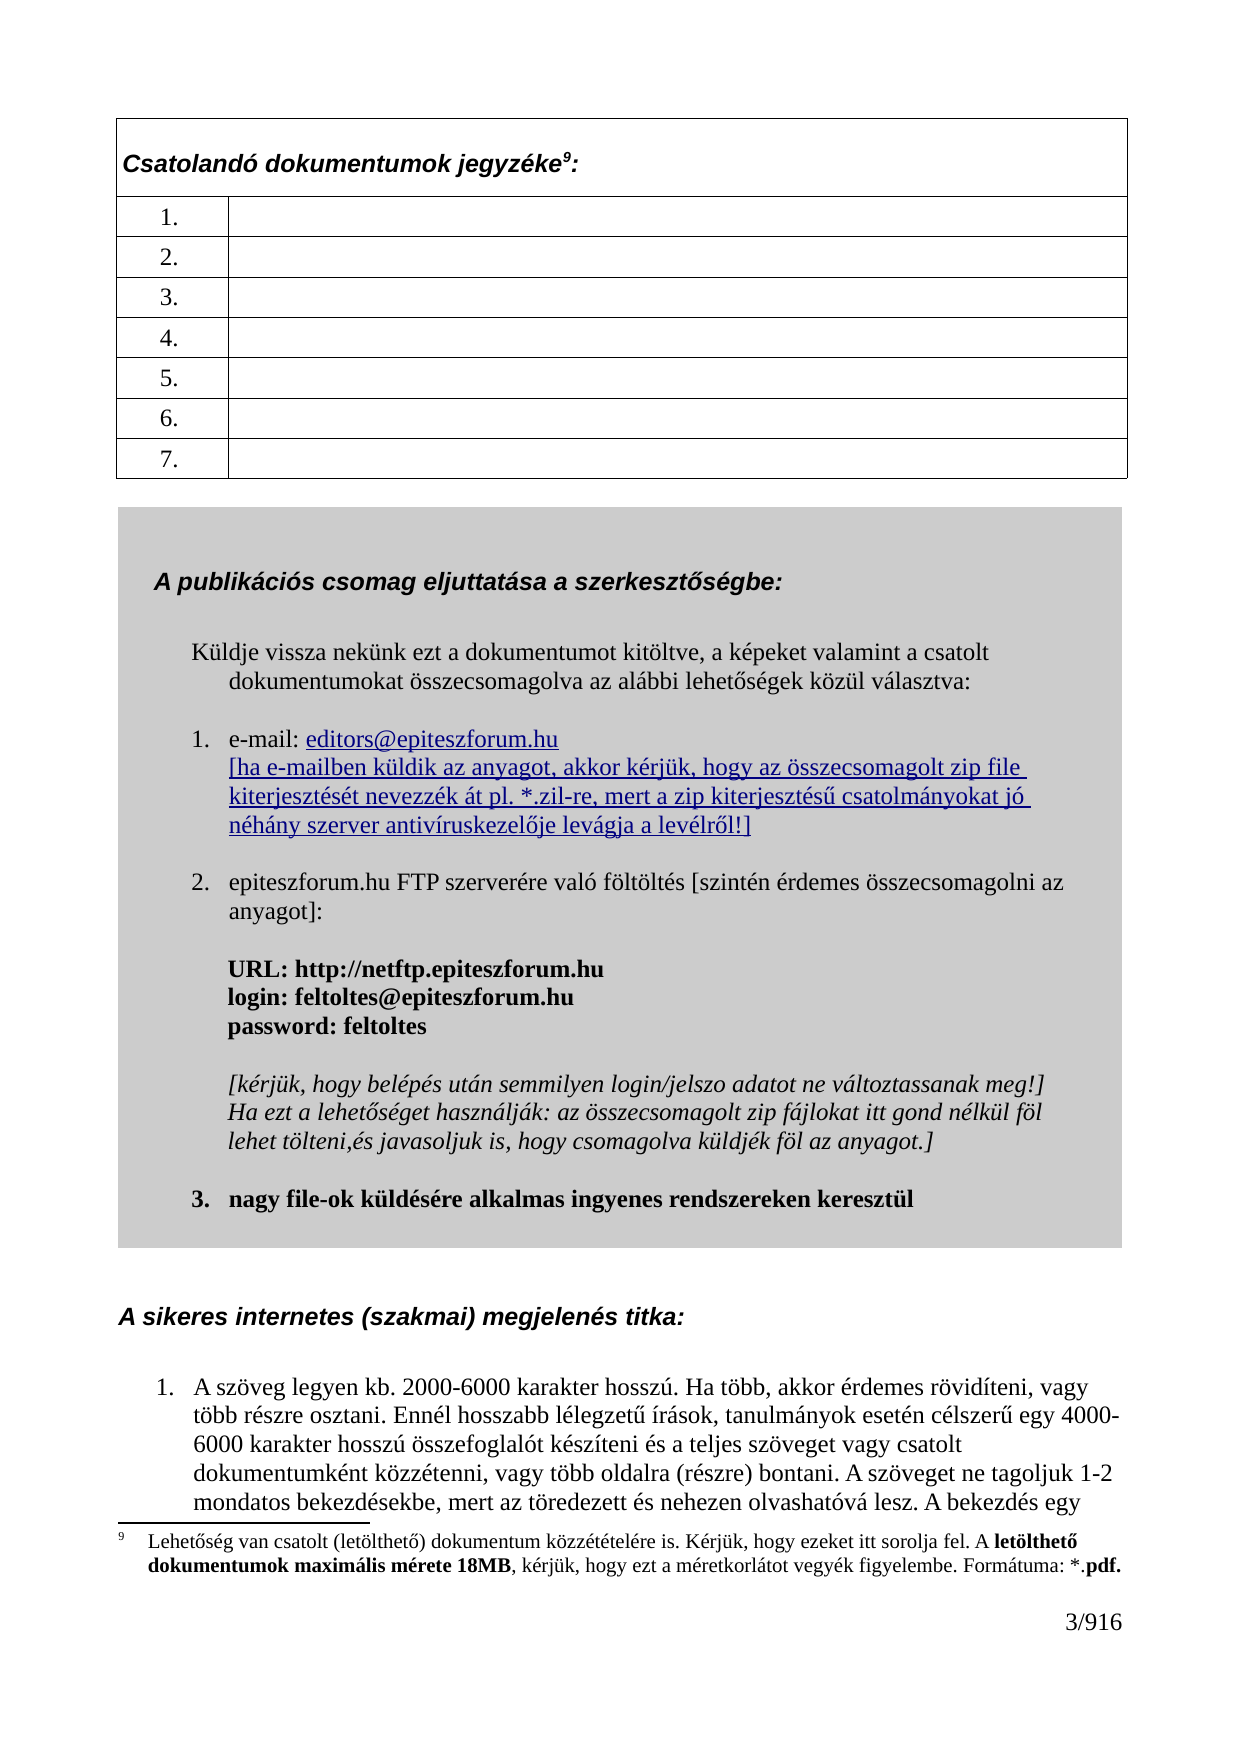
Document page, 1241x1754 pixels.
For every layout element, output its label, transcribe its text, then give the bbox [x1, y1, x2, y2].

table_cell [117, 439, 228, 478]
table_cell [229, 358, 1127, 397]
list A szöveg legyen kb. 2000-6000 karakter hosszú. Ha több, akkor érdemes rövidíteni, vagy több részre osztani. Ennél hosszabb lélegzetű írások, tanulmányok esetén célszerű egy 4000-6000 karakter hosszú összefoglalót készíteni és a teljes szöveget vagy csatolt dokumentumként közzétenni, vagy több oldalra (részre) bontani. A szöveget ne tagoljuk 1-2 mondatos bekezdésekbe, mert az töredezett és nehezen olvashatóvá lesz. A bekezdés egy [156, 1372, 1122, 1515]
table_header A publikációs csomag eljuttatása a szerkesztőségbe: Küldje vissza nekünk ezt a dokumentumot kitöltve, a képeket valamint a csatolt dokumentumokat összecsomagolva az alábbi lehetőségek közül választva: e-mail: editors@epiteszforum.hu [ha e-mailben küldik az anyagot, akkor kérjük, hogy az összecsomagolt zip file kiterjesztését nevezzék át pl. *.zil-re, mert a zip kiterjesztésű csatolmányokat jó néhány szerver antivíruskezelője levágja a levélről!] epiteszforum.hu FTP szerverére való föltöltés [szintén érdemes összecsomagolni az anyagot]: URL: http://netftp.epiteszforum.hu login: feltoltes@epiteszforum.hu password: feltoltes [kérjük, hogy belépés után semmilyen login/jelszo adatot ne változtassanak meg!] Ha ezt a lehetőséget használják: az összecsomagolt zip fájlokat itt gond nélkül föl lehet tölteni,és javasoljuk is, hogy csomagolva küldjék föl az anyagot.] nagy file-ok küldésére alkalmas ingyenes rendszereken keresztül [118, 507, 1122, 1248]
table_cell [229, 197, 1127, 236]
table_cell [117, 237, 228, 277]
table_cell [229, 318, 1127, 357]
table_cell [229, 439, 1127, 478]
table_cell [117, 318, 228, 357]
subtitle A sikeres internetes (szakmai) megjelenés titka: [118, 1302, 1122, 1330]
table_cell [229, 237, 1127, 277]
table_cell [117, 399, 228, 438]
table_cell [229, 399, 1127, 438]
table_cell [117, 358, 228, 397]
table_cell [229, 278, 1127, 317]
table_cell Csatolandó dokumentumok jegyzéke: [117, 119, 1127, 196]
table_cell [117, 278, 228, 317]
table_cell [117, 197, 228, 236]
